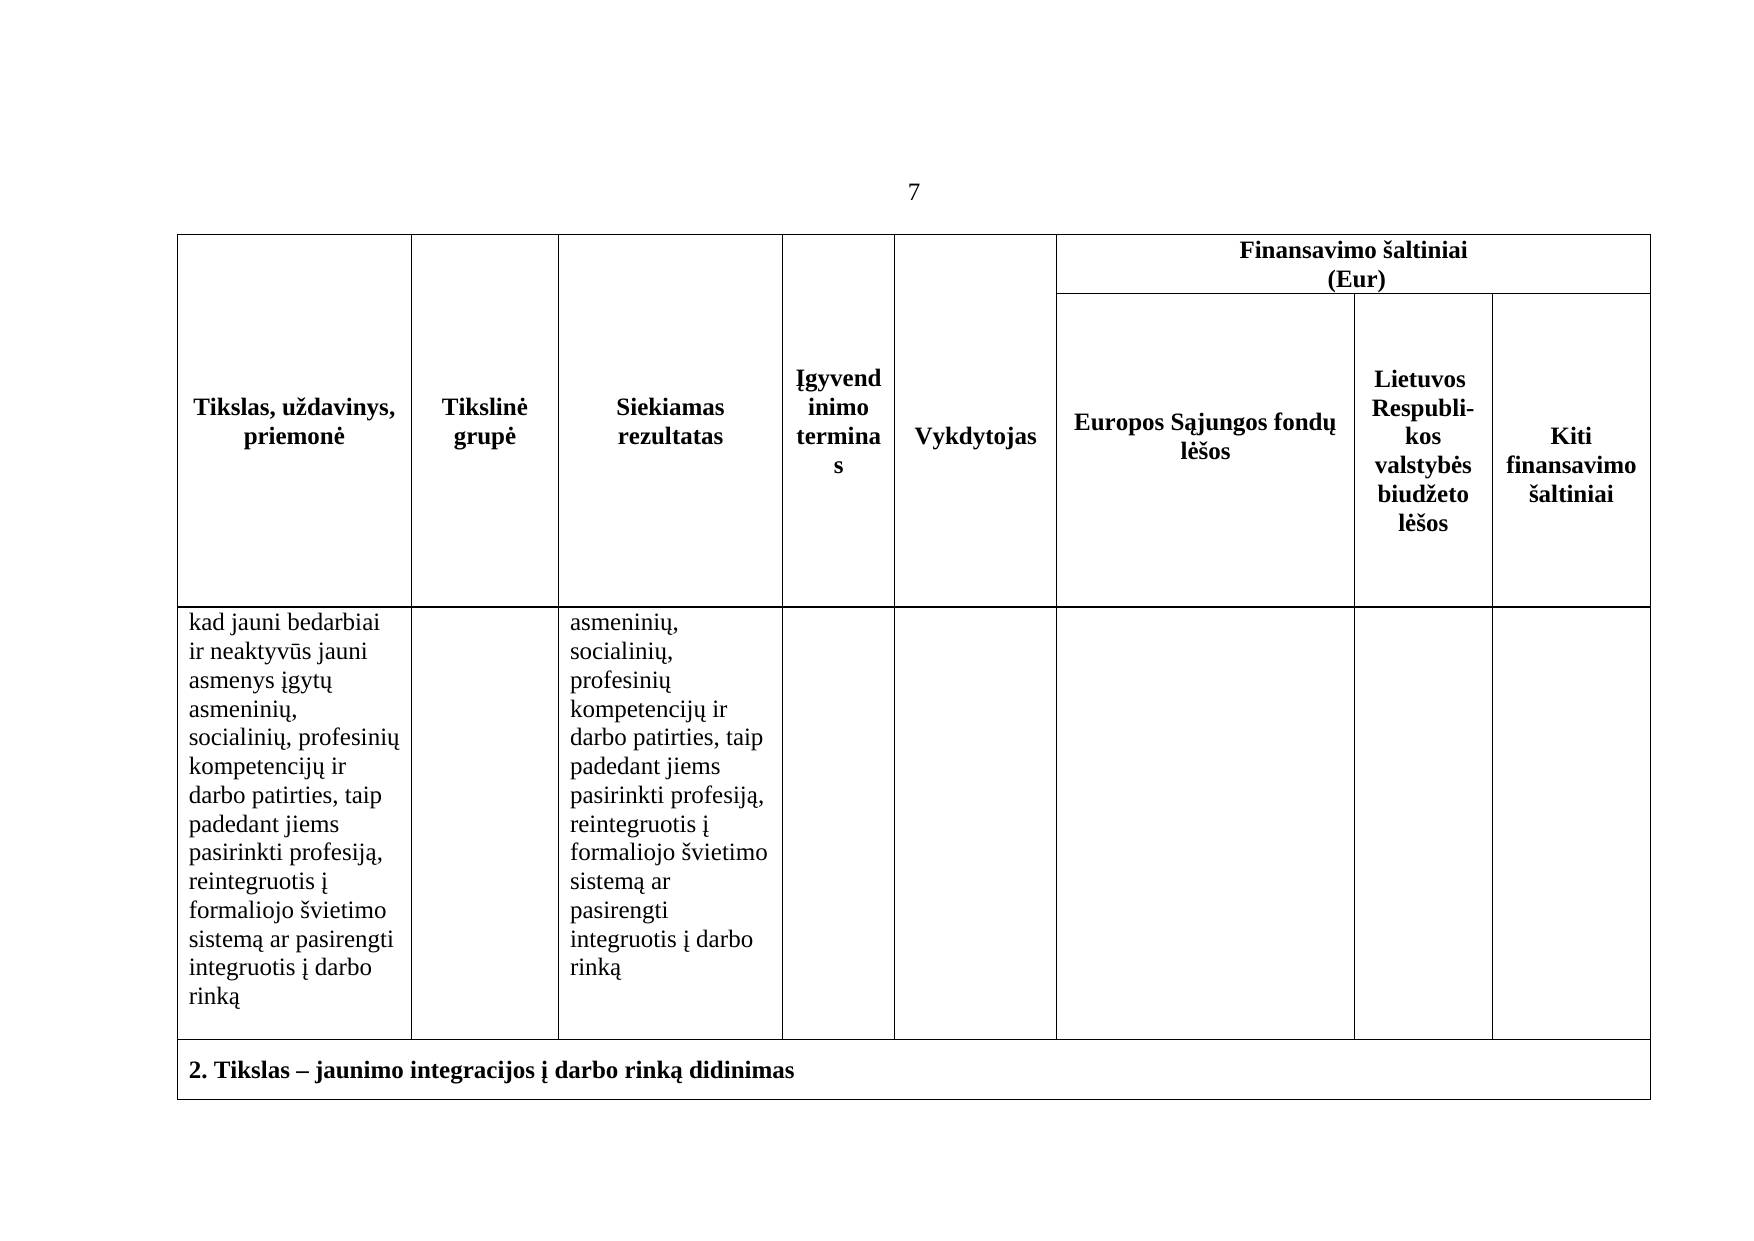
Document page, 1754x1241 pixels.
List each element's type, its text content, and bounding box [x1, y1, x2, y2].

table_cell [783, 608, 894, 1039]
table_cell [412, 608, 558, 1039]
table_cell [1057, 608, 1354, 1039]
table_cell [1493, 608, 1650, 1039]
table_header Finansavimo šaltiniai (Eur) [1057, 235, 1650, 293]
table_header Vykdytojas [895, 235, 1056, 606]
table_cell kad jauni bedarbiai ir neaktyvūs jauni asmenys įgytų asmeninių, socialinių, profesinių kompetencijų ir darbo patirties, taip padedant jiems pasirinkti profesiją, reintegruotis į formaliojo švietimo sistemą ar pasirengti integruotis į darbo rinką [178, 608, 411, 1039]
table_cell [895, 608, 1056, 1039]
table_cell Kiti finansavimo šaltiniai [1493, 294, 1650, 606]
table_cell Europos Sąjungos fondų lėšos [1057, 294, 1354, 606]
table_header Siekiamas rezultatas [559, 235, 782, 606]
table_cell Lietuvos Respubli- kos valstybės biudžeto lėšos [1355, 294, 1492, 606]
table_cell 2. Tikslas – jaunimo integracijos į darbo rinką didinimas [178, 1040, 1650, 1098]
table_header Tikslas, uždavinys, priemonė [178, 235, 411, 606]
table_header Įgyvendinimo terminas [783, 235, 894, 606]
table_cell asmeninių, socialinių, profesinių kompetencijų ir darbo patirties, taip padedant jiems pasirinkti profesiją, reintegruotis į formaliojo švietimo sistemą ar pasirengti integruotis į darbo rinką [559, 608, 782, 1039]
table_header Tikslinė grupė [412, 235, 558, 606]
table_cell [1355, 608, 1492, 1039]
